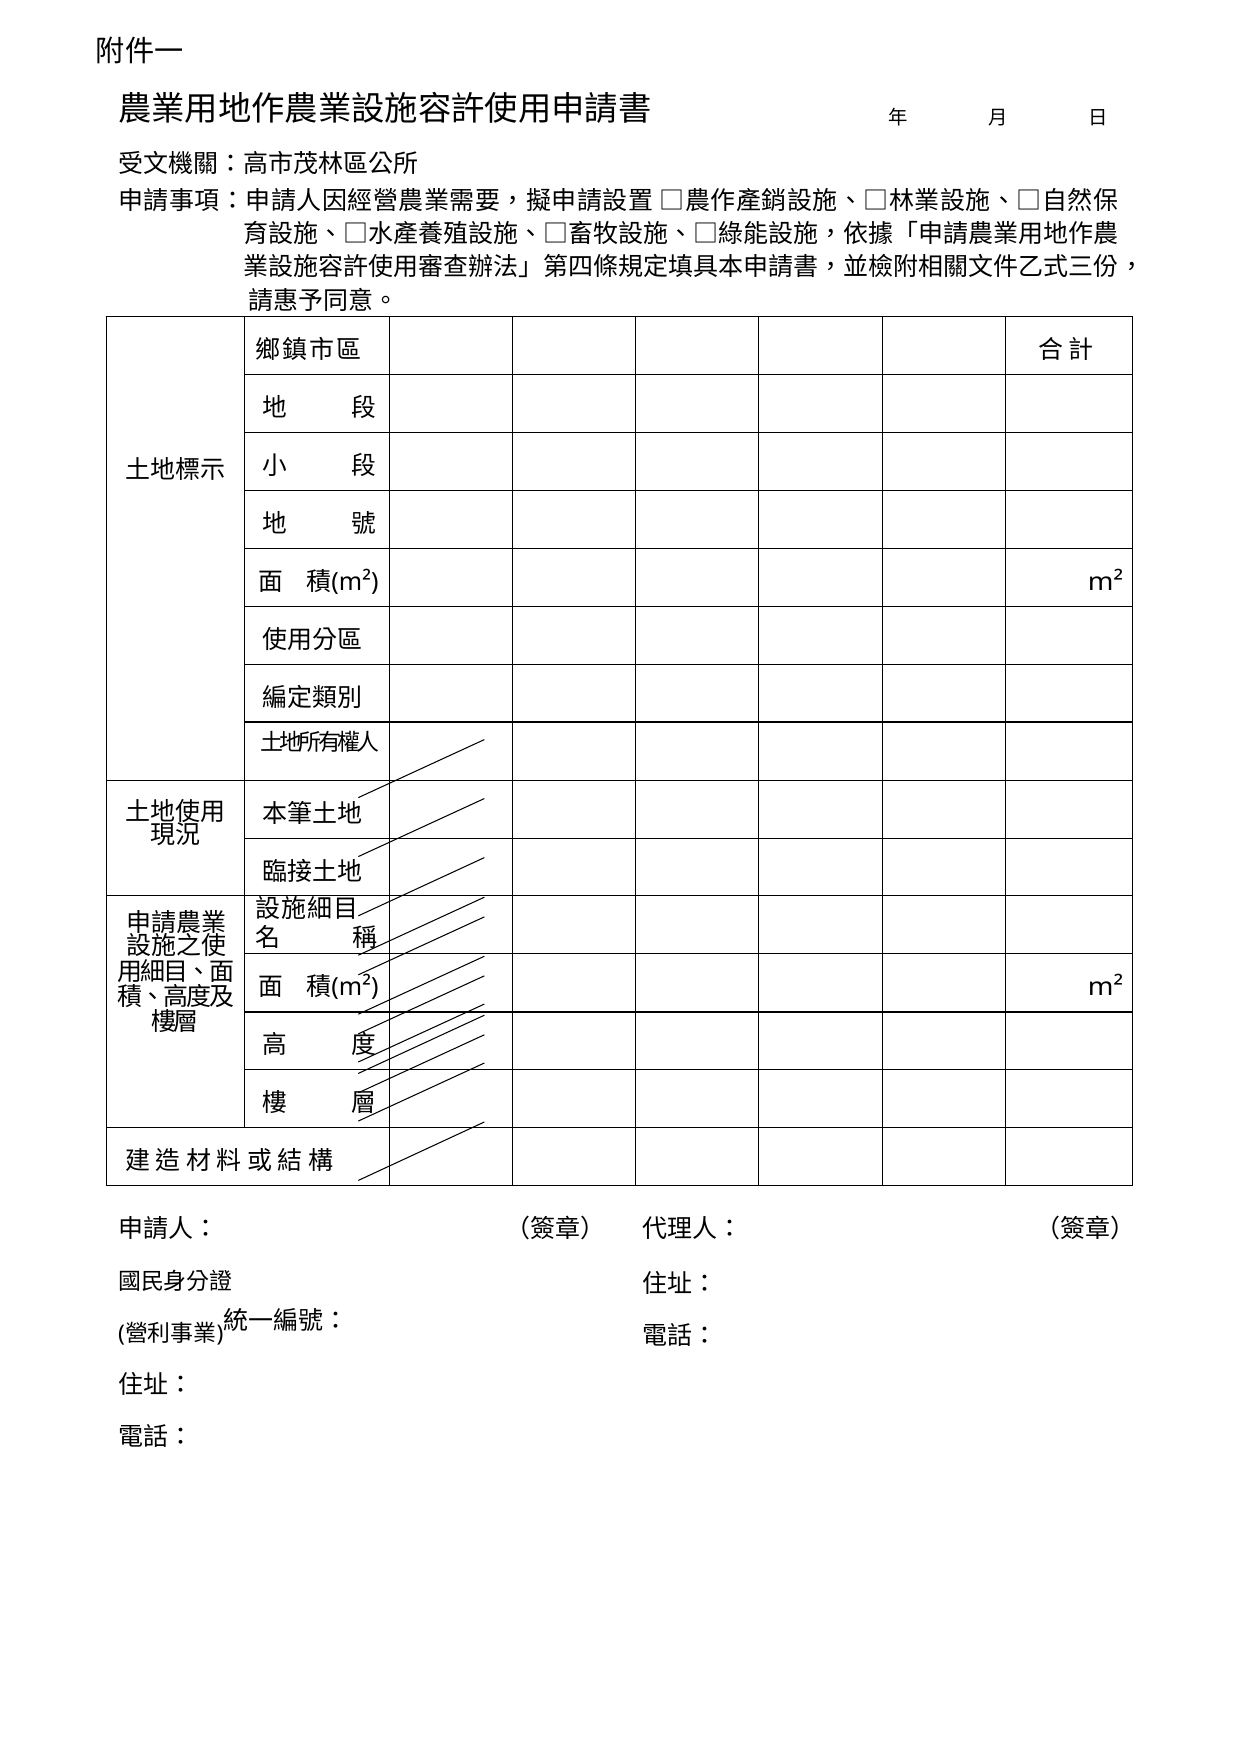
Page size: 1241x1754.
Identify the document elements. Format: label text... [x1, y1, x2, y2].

text 申請人： （簽章） [118, 1196, 606, 1248]
table_cell [759, 1013, 882, 1069]
table_cell [390, 1070, 512, 1127]
table_cell m² [1006, 549, 1132, 606]
table_cell [636, 665, 758, 721]
table_cell 號 [300, 491, 389, 548]
table_cell [883, 1070, 1005, 1127]
table_cell [759, 491, 882, 548]
table_cell [513, 607, 635, 663]
table_cell [1006, 896, 1132, 953]
table_cell [883, 433, 1005, 489]
table_cell [1006, 1128, 1132, 1185]
table_cell [883, 491, 1005, 548]
table_cell 段 [300, 375, 389, 432]
table_cell [390, 954, 512, 1011]
table_header [390, 317, 512, 374]
table_cell [759, 1070, 882, 1127]
table_cell [390, 491, 512, 548]
table_cell [1006, 781, 1132, 837]
table_cell [513, 665, 635, 721]
table_cell [1006, 723, 1132, 779]
table_cell [390, 1013, 461, 1046]
text (營利事業)統一編號： [118, 1300, 606, 1352]
table_cell [390, 896, 512, 953]
table_cell [390, 896, 483, 939]
table_cell [390, 1013, 400, 1018]
table_cell [636, 781, 758, 837]
table_cell [759, 839, 882, 895]
table_cell [759, 1128, 882, 1185]
table_cell [883, 375, 1005, 432]
table_cell [636, 839, 758, 895]
text 受文機關：高市茂林區公所 [118, 146, 1182, 179]
table_cell [759, 433, 882, 489]
table_cell [759, 607, 882, 663]
table_cell 層 [300, 1070, 389, 1127]
table_cell [759, 954, 882, 1011]
table_cell [759, 375, 882, 432]
table_cell [390, 781, 512, 837]
table_cell 小 [245, 433, 300, 489]
table_cell [390, 723, 512, 779]
table_cell [636, 1128, 758, 1185]
table_cell [759, 781, 882, 837]
table_cell [759, 896, 882, 953]
table_cell [883, 896, 1005, 953]
table_cell [390, 433, 512, 489]
table_header [636, 317, 758, 374]
table_cell 段 [300, 433, 389, 489]
table_cell [390, 1128, 467, 1164]
table_cell 度 [300, 1013, 389, 1069]
table_cell [883, 1013, 1005, 1069]
table_cell [883, 549, 1005, 606]
table_cell [513, 1013, 635, 1069]
text 住址： 電話： [118, 1352, 193, 1456]
table_cell [1006, 1013, 1132, 1069]
table_cell [1006, 607, 1132, 663]
table_cell [636, 896, 758, 953]
table_cell [636, 549, 758, 606]
text 代理人： （簽章） [642, 1196, 1182, 1248]
table_cell [636, 491, 758, 548]
table_cell [1006, 839, 1132, 895]
table_cell 本筆土地 [245, 781, 389, 837]
text 住址： 電話： [642, 1251, 718, 1355]
text 國民身分證 [118, 1248, 606, 1300]
table_cell [390, 954, 400, 959]
table_cell 高 [245, 1013, 300, 1069]
table_cell [883, 665, 1005, 721]
table_cell [390, 607, 512, 663]
table_cell [390, 839, 512, 895]
table_cell 土地使用現況 [107, 781, 244, 895]
table_cell [883, 839, 1005, 895]
table_cell 編定類別 [245, 665, 389, 721]
table_cell [883, 723, 1005, 779]
table_cell [759, 723, 882, 779]
table_cell 土地所有權人 [245, 723, 389, 779]
table_cell [636, 433, 758, 489]
table_cell [390, 375, 512, 432]
table_cell [390, 1070, 465, 1105]
table_header [513, 317, 635, 374]
table_cell [636, 375, 758, 432]
table_cell [513, 896, 635, 953]
table_cell 設 施 細 目 名 稱 [245, 896, 389, 953]
table_header 土地標示 [107, 317, 244, 779]
table_cell [759, 549, 882, 606]
text 農業用地作農業設施容許使用申請書 年 月 日 [118, 74, 1182, 132]
table_cell 積(m²) [300, 954, 389, 1011]
table_cell [883, 1128, 1005, 1185]
table_cell [636, 607, 758, 663]
table_cell [1006, 491, 1132, 548]
table_cell [513, 549, 635, 606]
table_cell [883, 607, 1005, 663]
table_cell [1006, 433, 1132, 489]
table_header [759, 317, 882, 374]
table_cell [513, 433, 635, 489]
text 申請事項：申請人因經營農業需要，擬申請設置 □農作產銷設施、□林業設施、□自然保育設施、□水產養殖設施、□畜牧設施、□綠能設施，依據「申請農業用地作農業設施容許使用審查辦法」第四條規定填具本申請書，並檢附相關文件乙式三份， 請惠予同意。 [118, 182, 1119, 316]
table_cell [390, 1013, 512, 1069]
table_cell [883, 954, 1005, 1011]
table_cell [759, 665, 882, 721]
table_header [883, 317, 1005, 374]
table_cell 建 造 材 料 或 結 構 [107, 1128, 389, 1185]
table_cell 積(m²) [300, 549, 389, 606]
table_cell [883, 781, 1005, 837]
table_cell 樓 [245, 1070, 300, 1127]
table_cell 地 [245, 491, 300, 548]
table_cell 申請農業設施之使用細目、面積、高度及樓層 [107, 896, 244, 1127]
table_cell 面 [245, 954, 300, 1011]
table_cell m² [1006, 954, 1132, 1011]
table_cell [1006, 1070, 1132, 1127]
table_cell [390, 1070, 404, 1077]
table_cell [636, 723, 758, 779]
table_cell [513, 1128, 635, 1185]
table_header 鄉 鎮 市 區 [245, 317, 389, 374]
table_cell [636, 1013, 758, 1069]
table_cell 地 [245, 375, 300, 432]
table_cell [513, 723, 635, 779]
table_cell [636, 954, 758, 1011]
table_cell [390, 665, 512, 721]
table_cell [1006, 375, 1132, 432]
table_header 合 計 [1006, 317, 1132, 374]
table_cell [513, 954, 635, 1011]
table_cell [513, 839, 635, 895]
table_cell [513, 375, 635, 432]
table_cell [1006, 665, 1132, 721]
table_cell 使用分區 [245, 607, 389, 663]
table_cell [513, 491, 635, 548]
table_cell [636, 1070, 758, 1127]
table_cell [513, 1070, 635, 1127]
table_cell [390, 549, 512, 606]
table_cell 面 [245, 549, 300, 606]
table_cell [390, 1128, 512, 1185]
table_cell [513, 781, 635, 837]
table_cell 臨接土地 [245, 839, 389, 895]
